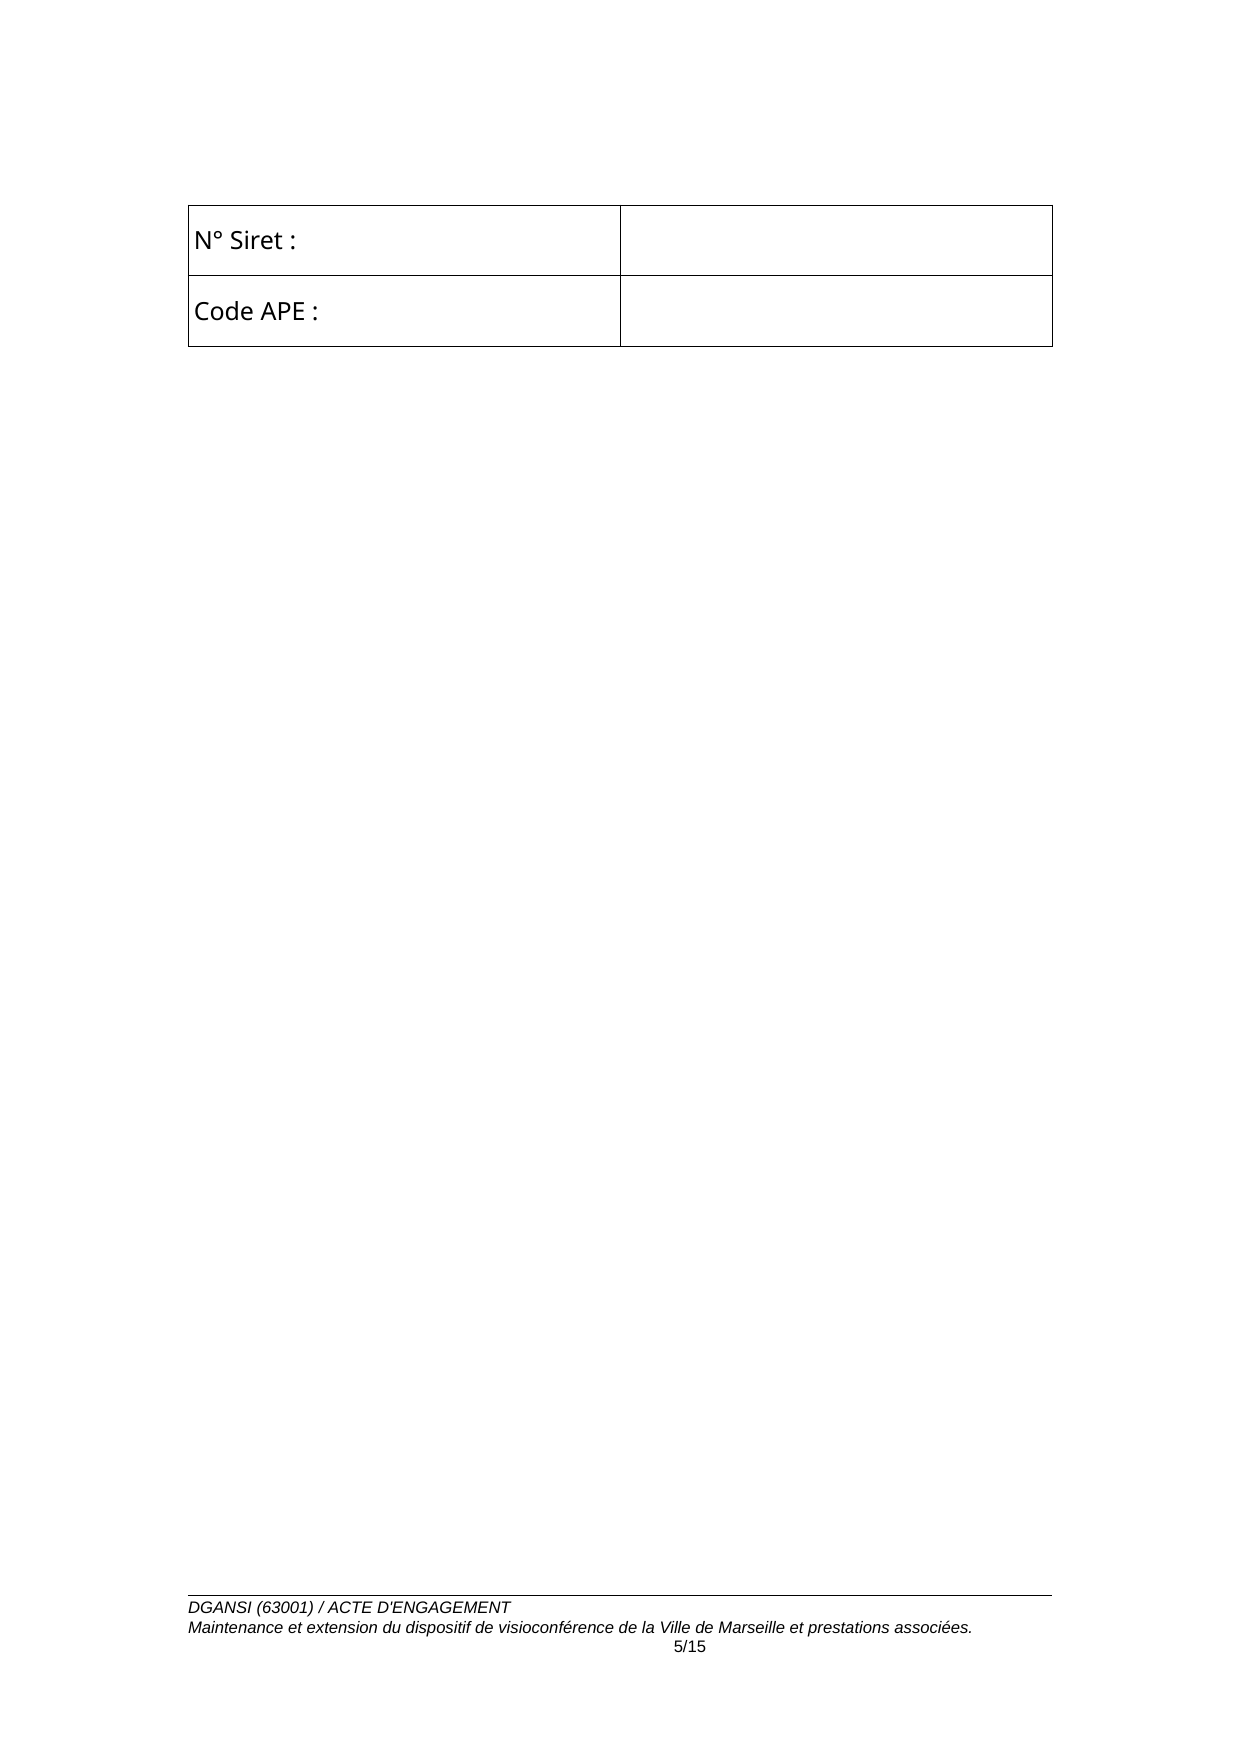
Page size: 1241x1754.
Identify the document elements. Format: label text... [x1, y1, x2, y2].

table_cell N° Siret : [189, 206, 620, 275]
table_cell [621, 206, 1052, 275]
table_cell Code APE : [189, 276, 620, 346]
table_cell [621, 276, 1052, 346]
